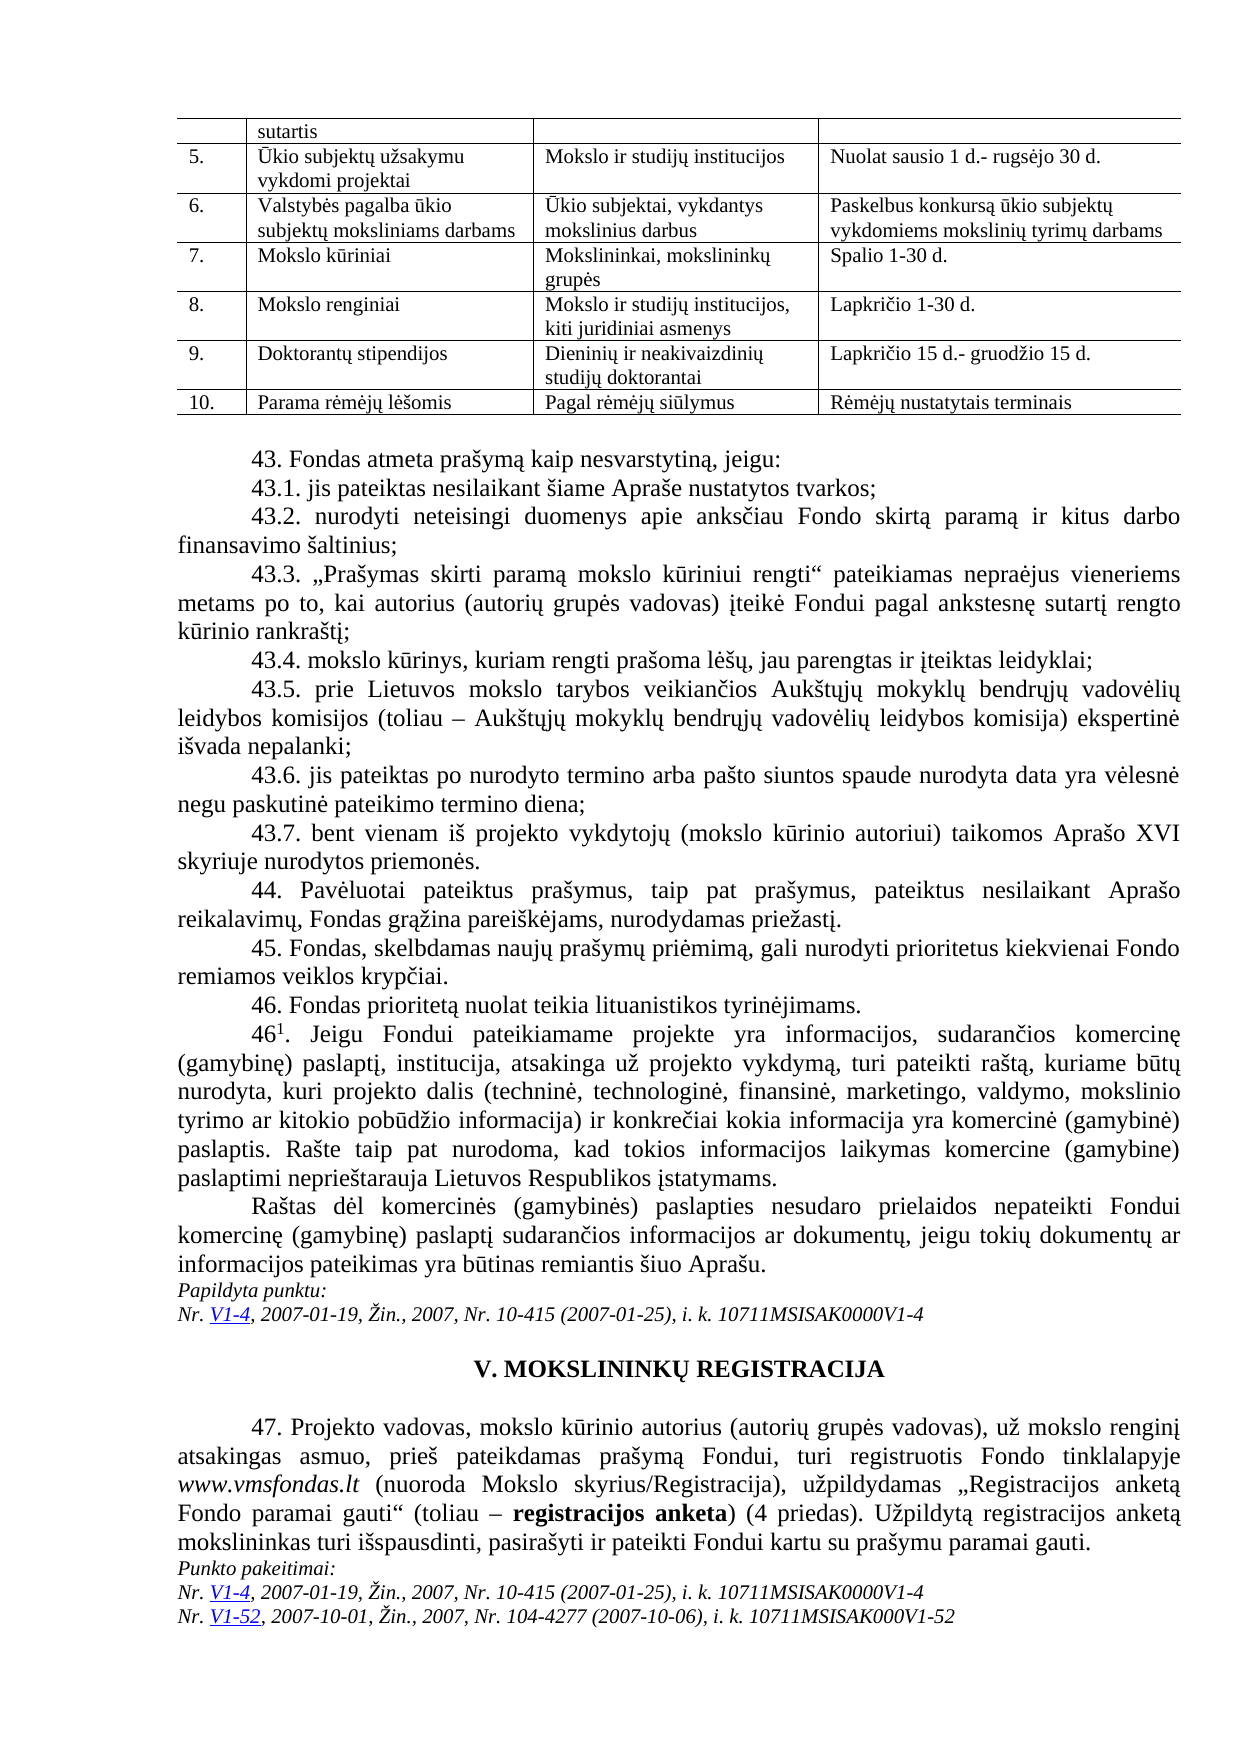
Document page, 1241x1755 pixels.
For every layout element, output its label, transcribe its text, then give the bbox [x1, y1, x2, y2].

text 43.6. jis pateiktas po nurodyto termino arba pašto siuntos spaude nurodyta data yra vėlesnė negu paskutinė pateikimo termino diena; [177, 760, 1181, 818]
table_cell [177, 119, 246, 143]
text 43.4. mokslo kūrinys, kuriam rengti prašoma lėšų, jau parengtas ir įteiktas leidyklai; [177, 645, 1181, 674]
text V. MOKSLININKŲ REGISTRACIJA [177, 1354, 1181, 1383]
text 43.1. jis pateiktas nesilaikant šiame Apraše nustatytos tvarkos; [177, 473, 1181, 501]
text 46. Fondas prioritetą nuolat teikia lituanistikos tyrinėjimams. [177, 990, 1181, 1019]
text Nr. V1-52, 2007-10-01, Žin., 2007, Nr. 104-4277 (2007-10-06), i. k. 10711MSISAK000V1-52 [177, 1604, 1181, 1628]
text Nr. V1-4, 2007-01-19, Žin., 2007, Nr. 10-415 (2007-01-25), i. k. 10711MSISAK0000V1-4 [177, 1302, 1181, 1326]
table_cell 5. [177, 144, 246, 192]
table_cell 6. [177, 194, 246, 242]
text Papildyta punktu: [177, 1278, 1181, 1302]
table_cell 9. [177, 341, 246, 389]
table_cell Ūkio subjektų užsakymu vykdomi projektai [247, 144, 533, 192]
table_cell Mokslo ir studijų institucijos, kiti juridiniai asmenys [534, 292, 818, 340]
table_cell 8. [177, 292, 246, 340]
text 43.2. nurodyti neteisingi duomenys apie anksčiau Fondo skirtą paramą ir kitus darbo finansavimo šaltinius; [177, 501, 1181, 559]
text 43. Fondas atmeta prašymą kaip nesvarstytiną, jeigu: [177, 444, 1181, 473]
table_cell Valstybės pagalba ūkio subjektų moksliniams darbams [247, 194, 533, 242]
table_cell Ūkio subjektai, vykdantys mokslinius darbus [534, 194, 818, 242]
table_cell sutartis [247, 119, 533, 143]
table_cell Parama rėmėjų lėšomis [247, 390, 533, 414]
table_cell [534, 119, 818, 143]
table_cell Nuolat sausio 1 d.- rugsėjo 30 d. [819, 144, 1181, 192]
text Punkto pakeitimai: [177, 1556, 1181, 1580]
table_cell Dieninių ir neakivaizdinių studijų doktorantai [534, 341, 818, 389]
table_cell 7. [177, 243, 246, 291]
text 43.3. „Prašymas skirti paramą mokslo kūriniui rengti“ pateikiamas nepraėjus vieneriems metams po to, kai autorius (autorių grupės vadovas) įteikė Fondui pagal ankstesnę sutartį rengto kūrinio rankraštį; [177, 559, 1181, 645]
table_cell Spalio 1-30 d. [819, 243, 1181, 291]
text Nr. V1-4, 2007-01-19, Žin., 2007, Nr. 10-415 (2007-01-25), i. k. 10711MSISAK0000V1-4 [177, 1580, 1181, 1604]
table_cell Mokslininkai, mokslininkų grupės [534, 243, 818, 291]
text 47. Projekto vadovas, mokslo kūrinio autorius (autorių grupės vadovas), už mokslo renginį atsakingas asmuo, prieš pateikdamas prašymą Fondui, turi registruotis Fondo tinklalapyje www.vmsfondas.lt (nuoroda Mokslo skyrius/Registracija), užpildydamas „Registracijos anketą Fondo paramai gauti“ (toliau – registracijos anketa) (4 priedas). Užpildytą registracijos anketą mokslininkas turi išspausdinti, pasirašyti ir pateikti Fondui kartu su prašymu paramai gauti. [177, 1412, 1181, 1556]
table_cell Mokslo kūriniai [247, 243, 533, 291]
table_cell Rėmėjų nustatytais terminais [819, 390, 1181, 414]
text Raštas dėl komercinės (gamybinės) paslapties nesudaro prielaidos nepateikti Fondui komercinę (gamybinę) paslaptį sudarančios informacijos ar dokumentų, jeigu tokių dokumentų ar informacijos pateikimas yra būtinas remiantis šiuo Aprašu. [177, 1191, 1181, 1278]
table_cell Mokslo ir studijų institucijos [534, 144, 818, 192]
table_cell Doktorantų stipendijos [247, 341, 533, 389]
table_cell 10. [177, 390, 246, 414]
text 43.5. prie Lietuvos mokslo tarybos veikiančios Aukštųjų mokyklų bendrųjų vadovėlių leidybos komisijos (toliau – Aukštųjų mokyklų bendrųjų vadovėlių leidybos komisija) ekspertinė išvada nepalanki; [177, 674, 1181, 760]
table_cell Mokslo renginiai [247, 292, 533, 340]
text 44. Pavėluotai pateiktus prašymus, taip pat prašymus, pateiktus nesilaikant Aprašo reikalavimų, Fondas grąžina pareiškėjams, nurodydamas priežastį. [177, 875, 1181, 933]
table_cell Pagal rėmėjų siūlymus [534, 390, 818, 414]
table_cell [819, 119, 1181, 143]
table_cell Paskelbus konkursą ūkio subjektų vykdomiems mokslinių tyrimų darbams [819, 194, 1181, 242]
text 461. Jeigu Fondui pateikiamame projekte yra informacijos, sudarančios komercinę (gamybinę) paslaptį, institucija, atsakinga už projekto vykdymą, turi pateikti raštą, kuriame būtų nurodyta, kuri projekto dalis (techninė, technologinė, finansinė, marketingo, valdymo, mokslinio tyrimo ar kitokio pobūdžio informacija) ir konkrečiai kokia informacija yra komercinė (gamybinė) paslaptis. Rašte taip pat nurodoma, kad tokios informacijos laikymas komercine (gamybine) paslaptimi neprieštarauja Lietuvos Respublikos įstatymams. [177, 1019, 1181, 1191]
table_cell Lapkričio 1-30 d. [819, 292, 1181, 340]
text 43.7. bent vienam iš projekto vykdytojų (mokslo kūrinio autoriui) taikomos Aprašo XVI skyriuje nurodytos priemonės. [177, 818, 1181, 875]
table_cell Lapkričio 15 d.- gruodžio 15 d. [819, 341, 1181, 389]
text 45. Fondas, skelbdamas naujų prašymų priėmimą, gali nurodyti prioritetus kiekvienai Fondo remiamos veiklos krypčiai. [177, 933, 1181, 990]
